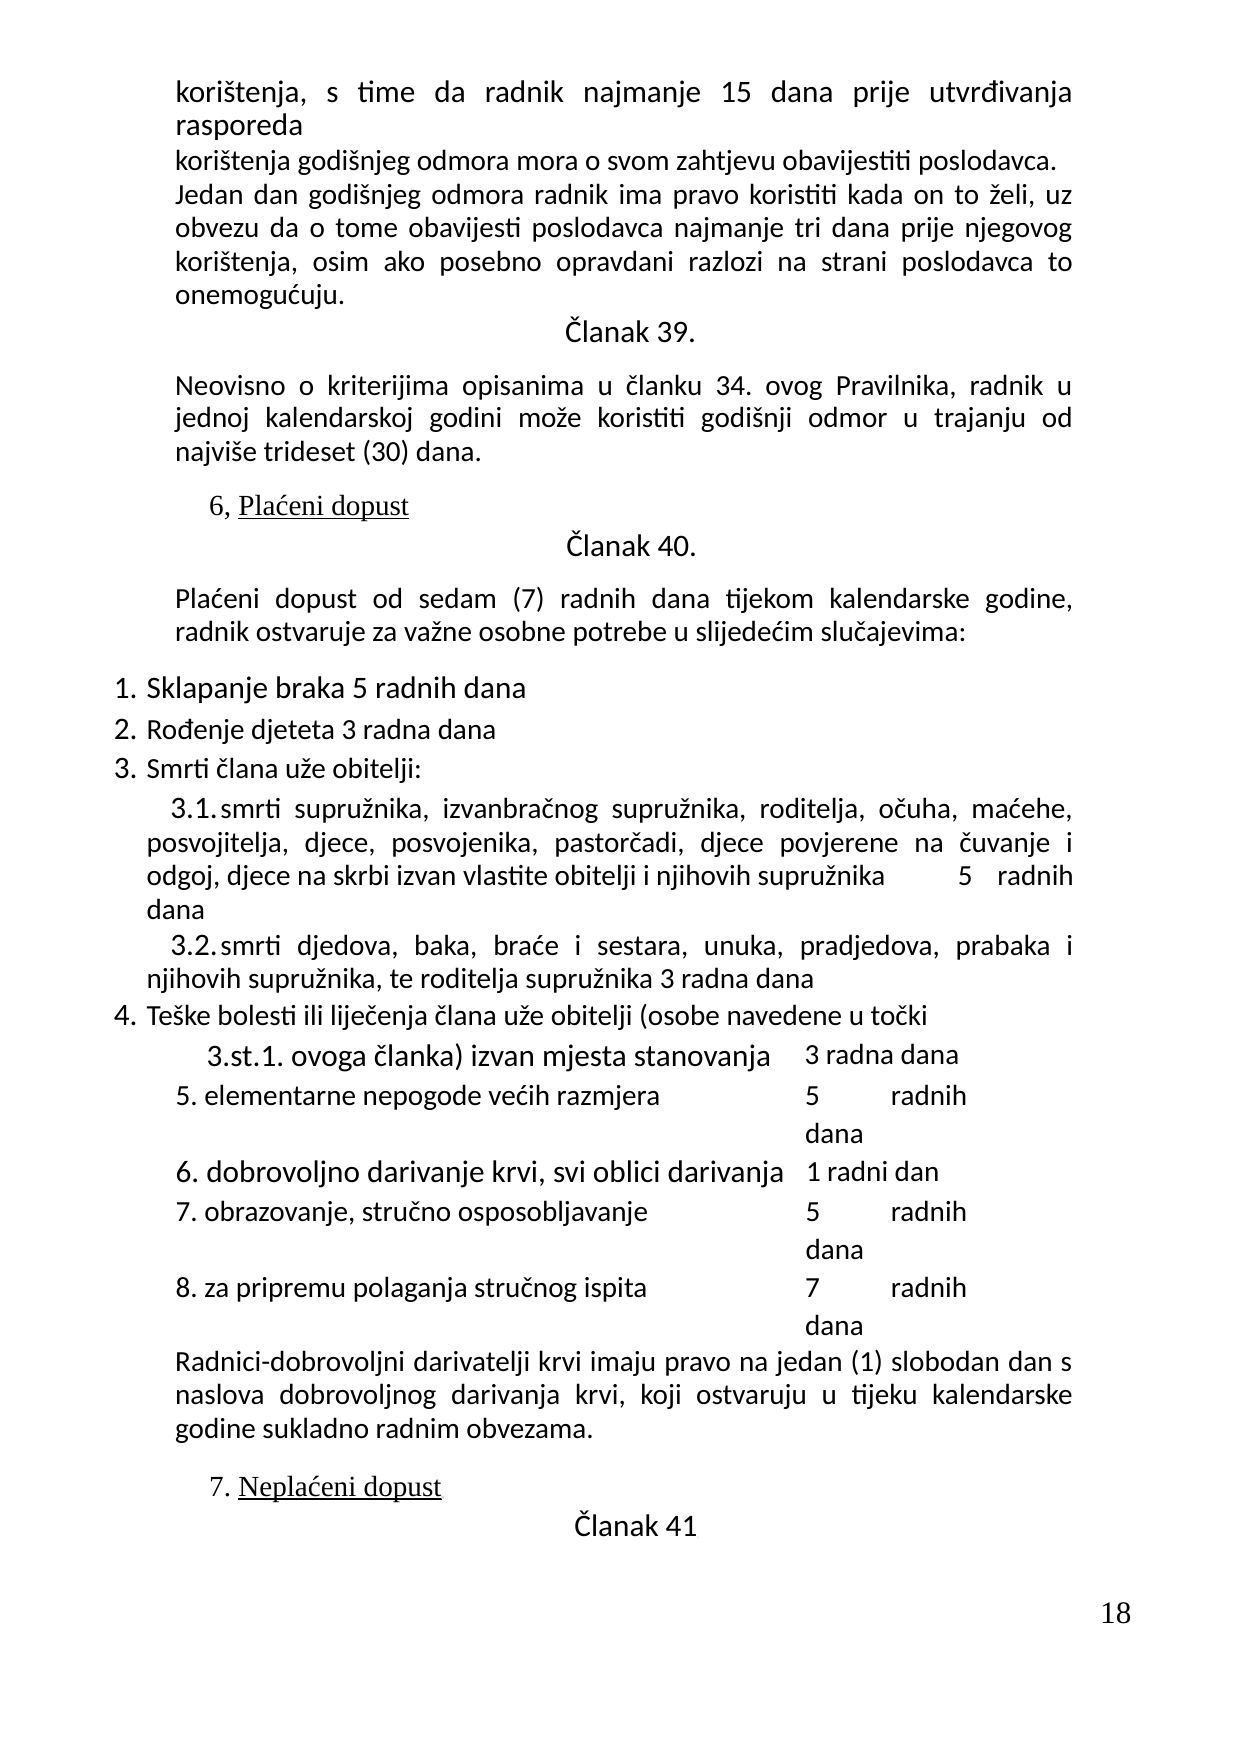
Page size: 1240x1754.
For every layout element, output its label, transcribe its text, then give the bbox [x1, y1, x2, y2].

text Jedan dan godišnjeg odmora radnik ima pravo koristiti kada on to želi, uz obvezu da o tome obavijesti poslodavca najmanje tri dana prije njegovog korištenja, osim ako posebno opravdani razlozi na strani poslodavca to onemogućuju. [175, 178, 1073, 312]
text Radnici-dobrovoljni darivatelji krvi imaju pravo na jedan (1) slobodan dan s naslova dobrovoljnog darivanja krvi, koji ostvaruju u tijeku kalendarske godine sukladno radnim obvezama. [175, 1345, 1073, 1445]
table_cell 5. elementarne nepogode većih razmjera [175, 1077, 804, 1153]
text Plaćeni dopust od sedam (7) radnih dana tijekom kalendarske godine, radnik ostvaruje za važne osobne potrebe u slijedećim slučajevima: [175, 582, 1073, 649]
list Smrti člana uže obitelji: [113, 750, 1073, 786]
text Neovisno o kriterijima opisanima u članku 34. ovog Pravilnika, radnik u jednoj kalendarskoj godini može koristiti godišnji odmor u trajanju od najviše trideset (30) dana. [175, 368, 1073, 469]
table_cell 6. dobrovoljno darivanje krvi, svi oblici darivanja [175, 1153, 804, 1193]
text Članak 41 [415, 1506, 860, 1544]
table_cell 8. za pripremu polaganja stručnog ispita [175, 1269, 804, 1345]
list smrti djedova, baka, braće i sestara, unuka, pradjedova, prabaka i njihovih supružnika, te roditelja supružnika 3 radna dana [146, 927, 1073, 996]
list Teške bolesti ili liječenja člana uže obitelji (osobe navedene u točki [113, 996, 1073, 1032]
text Članak 39. [415, 312, 846, 350]
text Članak 40. [415, 526, 847, 564]
table_cell 5 radnih dana [804, 1077, 967, 1153]
text 6, Plaćeni dopust [209, 488, 1100, 522]
list Rođenje djeteta 3 radna dana [113, 710, 1073, 746]
text korištenja, s time da radnik najmanje 15 dana prije utvrđivanja rasporeda [175, 75, 1074, 144]
table_cell 5 radnih dana [804, 1193, 967, 1269]
text 7. Neplaćeni dopust [209, 1469, 1100, 1502]
table_header 3 radna dana [804, 1036, 967, 1077]
table_cell 1 radni dan [804, 1153, 967, 1193]
list smrti supružnika, izvanbračnog supružnika, roditelja, očuha, maćehe, posvojitelja, djece, posvojenika, pastorčadi, djece povjerene na čuvanje i odgoj, djece na skrbi izvan vlastite obitelji i njihovih supružnika 5 radnih dana [146, 790, 1073, 926]
table_header 3.st.1. ovoga članka) izvan mjesta stanovanja [175, 1036, 804, 1077]
table_cell 7 radnih dana [804, 1269, 967, 1345]
text korištenja godišnjeg odmora mora o svom zahtjevu obavijestiti poslodavca. [175, 144, 1073, 177]
list Sklapanje braka 5 radnih dana [113, 671, 1073, 705]
table_cell 7. obrazovanje, stručno osposobljavanje [175, 1193, 804, 1269]
